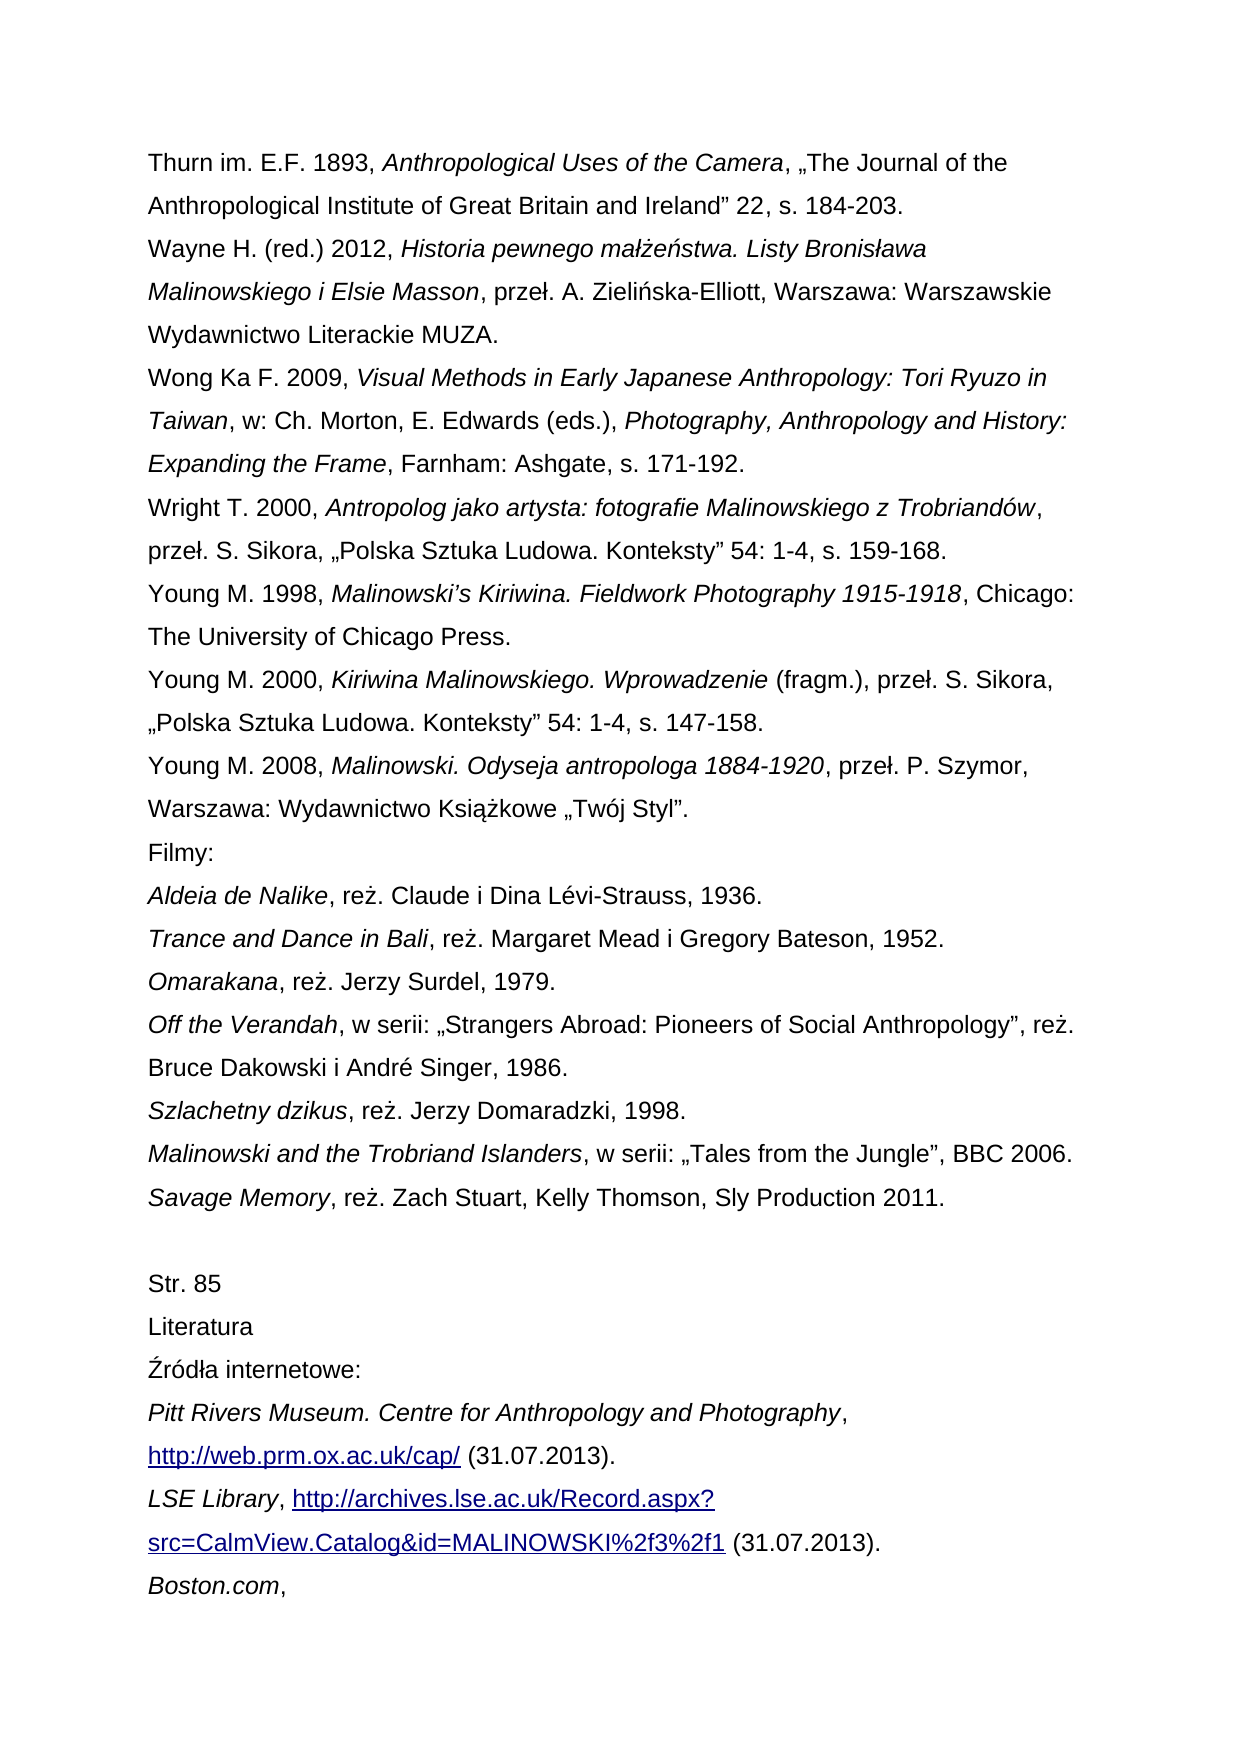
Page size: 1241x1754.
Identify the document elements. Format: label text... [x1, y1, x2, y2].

text Szlachetny dzikus, reż. Jerzy Domaradzki, 1998. [148, 1096, 1093, 1125]
text Filmy: [148, 838, 1093, 866]
text Źródła internetowe: [148, 1355, 1093, 1384]
text Aldeia de Nalike, reż. Claude i Dina Lévi-Strauss, 1936. [148, 881, 1093, 909]
text Young M. 2000, Kiriwina Malinowskiego. Wprowadzenie (fragm.), przeł. S. Sikora, „Polska Sztuka Ludowa. Konteksty” 54: 1-4, s. 147-158. [148, 665, 1093, 737]
text Thurn im. E.F. 1893, Anthropological Uses of the Camera, „The Journal of the Anthropological Institute of Great Britain and Ireland” 22, s. 184-203. [148, 148, 1093, 219]
text Trance and Dance in Bali, reż. Margaret Mead i Gregory Bateson, 1952. [148, 924, 1093, 953]
text Malinowski and the Trobriand Islanders, w serii: „Tales from the Jungle”, BBC 2006. Savage Memory, reż. Zach Stuart, Kelly Thomson, Sly Production 2011. [148, 1139, 1093, 1211]
text Wayne H. (red.) 2012, Historia pewnego małżeństwa. Listy Bronisława Malinowskiego i Elsie Masson, przeł. A. Zielińska-Elliott, Warszawa: Warszawskie Wydawnictwo Literackie MUZA. [148, 234, 1093, 349]
text Young M. 2008, Malinowski. Odyseja antropologa 1884-1920, przeł. P. Szymor, Warszawa: Wydawnictwo Książkowe „Twój Styl”. [148, 751, 1093, 823]
text Str. 85 [148, 1269, 1093, 1298]
text Pitt Rivers Museum. Centre for Anthropology and Photography, http://web.prm.ox.ac.uk/cap/ (31.07.2013). [148, 1398, 1093, 1470]
text Wong Ka F. 2009, Visual Methods in Early Japanese Anthropology: Tori Ryuzo in Taiwan, w: Ch. Morton, E. Edwards (eds.), Photography, Anthropology and History: Expanding the Frame, Farnham: Ashgate, s. 171-192. [148, 363, 1093, 478]
text Young M. 1998, Malinowski’s Kiriwina. Fieldwork Photography 1915-1918, Chicago: The University of Chicago Press. [148, 579, 1093, 651]
text LSE Library, http://archives.lse.ac.uk/Record.aspx?src=CalmView.Catalog&id=MALINOWSKI%2f3%2f1 (31.07.2013). [148, 1484, 1093, 1556]
text Wright T. 2000, Antropolog jako artysta: fotografie Malinowskiego z Trobriandów, przeł. S. Sikora, „Polska Sztuka Ludowa. Konteksty” 54: 1-4, s. 159-168. [148, 493, 1093, 564]
text Omarakana, reż. Jerzy Surdel, 1979. [148, 967, 1093, 996]
text Literatura [148, 1312, 1093, 1341]
text Boston.com, [148, 1571, 1093, 1599]
text Off the Verandah, w serii: „Strangers Abroad: Pioneers of Social Anthropology”, reż. Bruce Dakowski i André Singer, 1986. [148, 1010, 1093, 1082]
